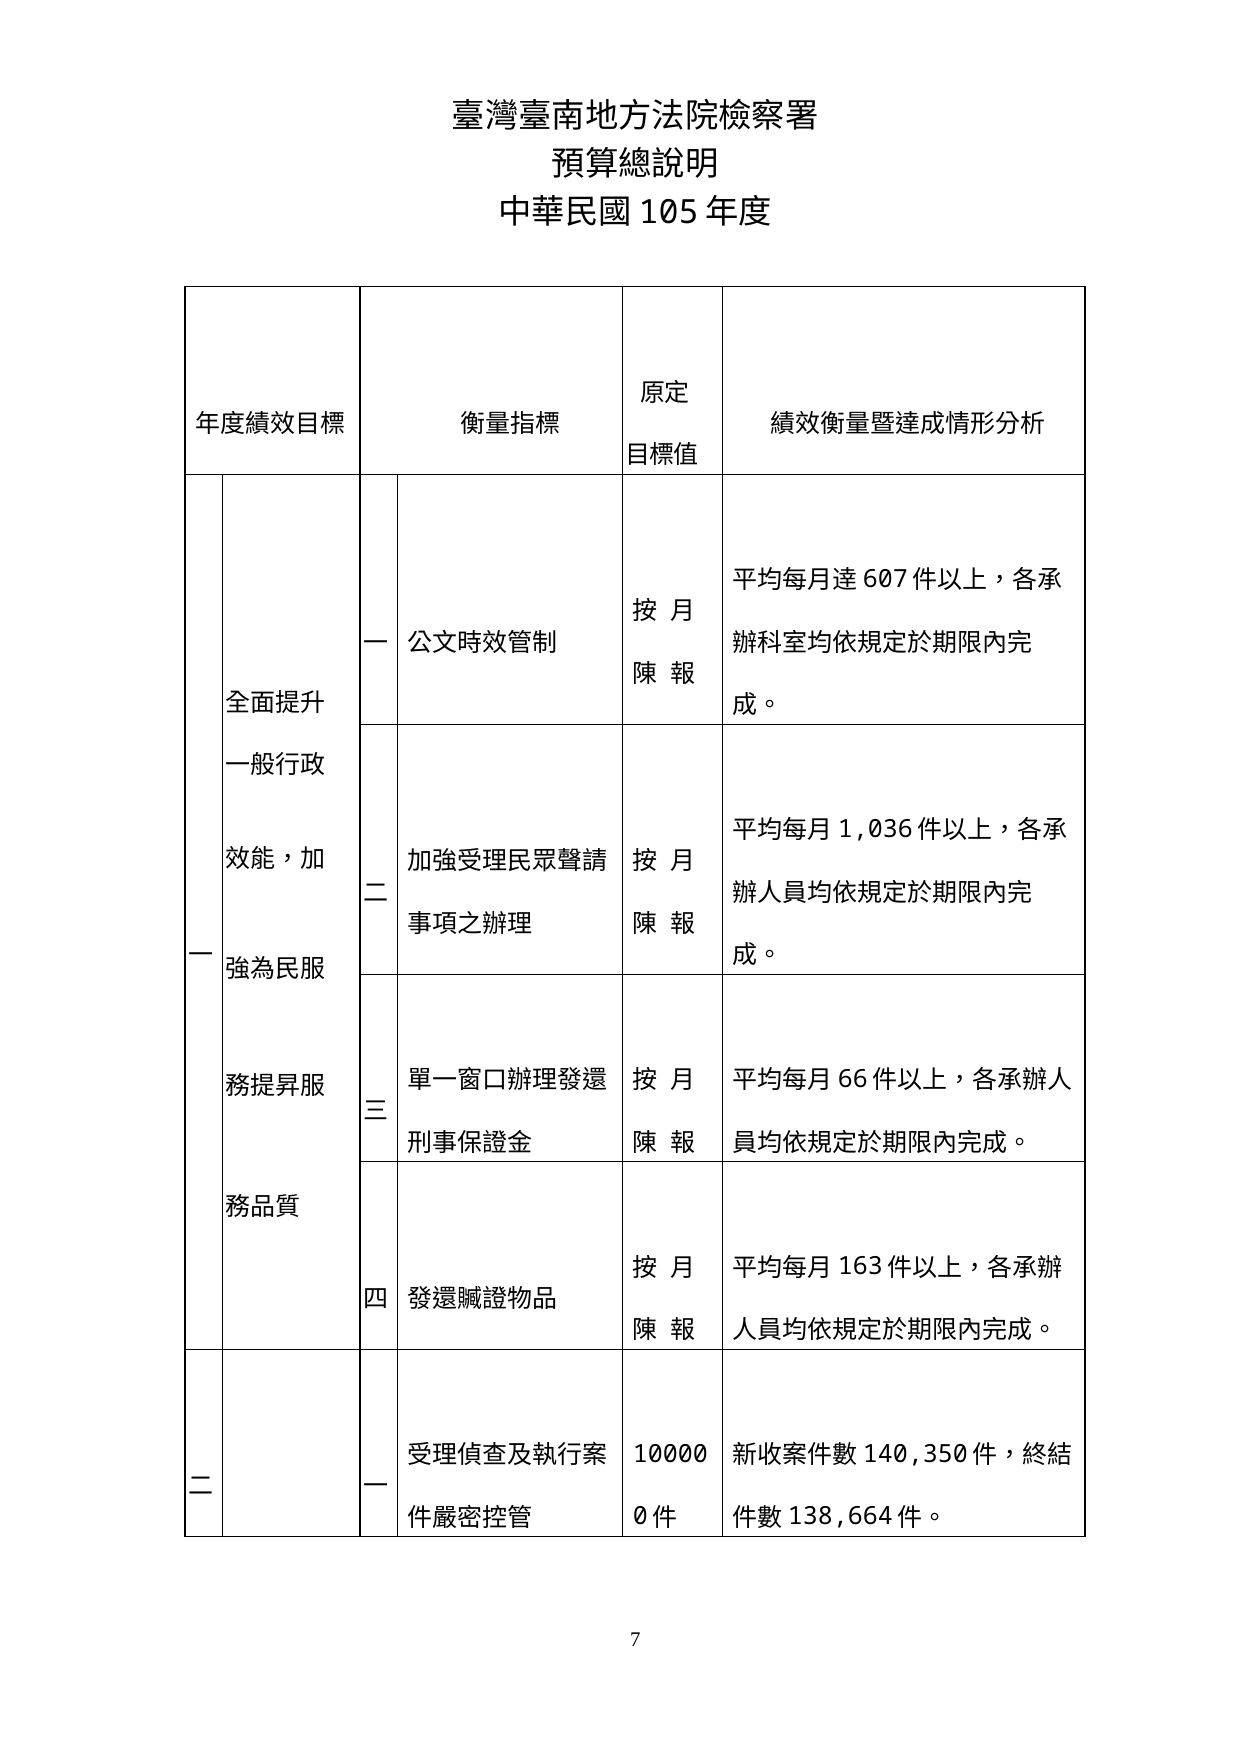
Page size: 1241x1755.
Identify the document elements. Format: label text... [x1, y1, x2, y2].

table_cell 發還贓證物品 [398, 1162, 622, 1348]
table_cell 受理偵查及執行案件嚴密控管 [398, 1350, 622, 1536]
table_header 績效衡量暨達成情形分析 [723, 287, 1084, 473]
table_header 年度績效目標 [186, 287, 359, 473]
table_cell 二 [186, 1350, 222, 1536]
table_cell 平均每月1,036件以上，各承辦人員均依規定於期限內完成。 [723, 725, 1084, 973]
table_cell 四 [361, 1162, 397, 1348]
table_cell 加強受理民眾聲請事項之辦理 [398, 725, 622, 973]
table_cell 按 月陳 報 [623, 1162, 722, 1348]
table_cell 按 月陳 報 [623, 975, 722, 1161]
table_cell 三 [361, 975, 397, 1161]
table_cell 一 [361, 475, 397, 723]
table_cell 按 月陳 報 [623, 725, 722, 973]
table_cell 一 [186, 475, 222, 1348]
table_cell 單一窗口辦理發還刑事保證金 [398, 975, 622, 1161]
table_cell 新收案件數140,350件，終結件數138,664件。 [723, 1350, 1084, 1536]
table_cell 100000件 [623, 1350, 722, 1536]
table_cell 平均每月163件以上，各承辦人員均依規定於期限內完成。 [723, 1162, 1084, 1348]
table_header 原定 目標值 [623, 287, 722, 473]
table_cell 公文時效管制 [398, 475, 622, 723]
table_cell 按 月陳 報 [623, 475, 722, 723]
table_cell 一 [361, 1350, 397, 1536]
table_cell 平均每月66件以上，各承辦人員均依規定於期限內完成。 [723, 975, 1084, 1161]
table_cell [223, 1350, 359, 1536]
table_cell 二 [361, 725, 397, 973]
table_cell 平均每月逹607件以上，各承辦科室均依規定於期限內完成。 [723, 475, 1084, 723]
table_cell 全面提升 一般行政 效能，加 強為民服 務提昇服 務品質 [223, 475, 359, 1348]
table_header 衡量指標 [361, 287, 622, 473]
